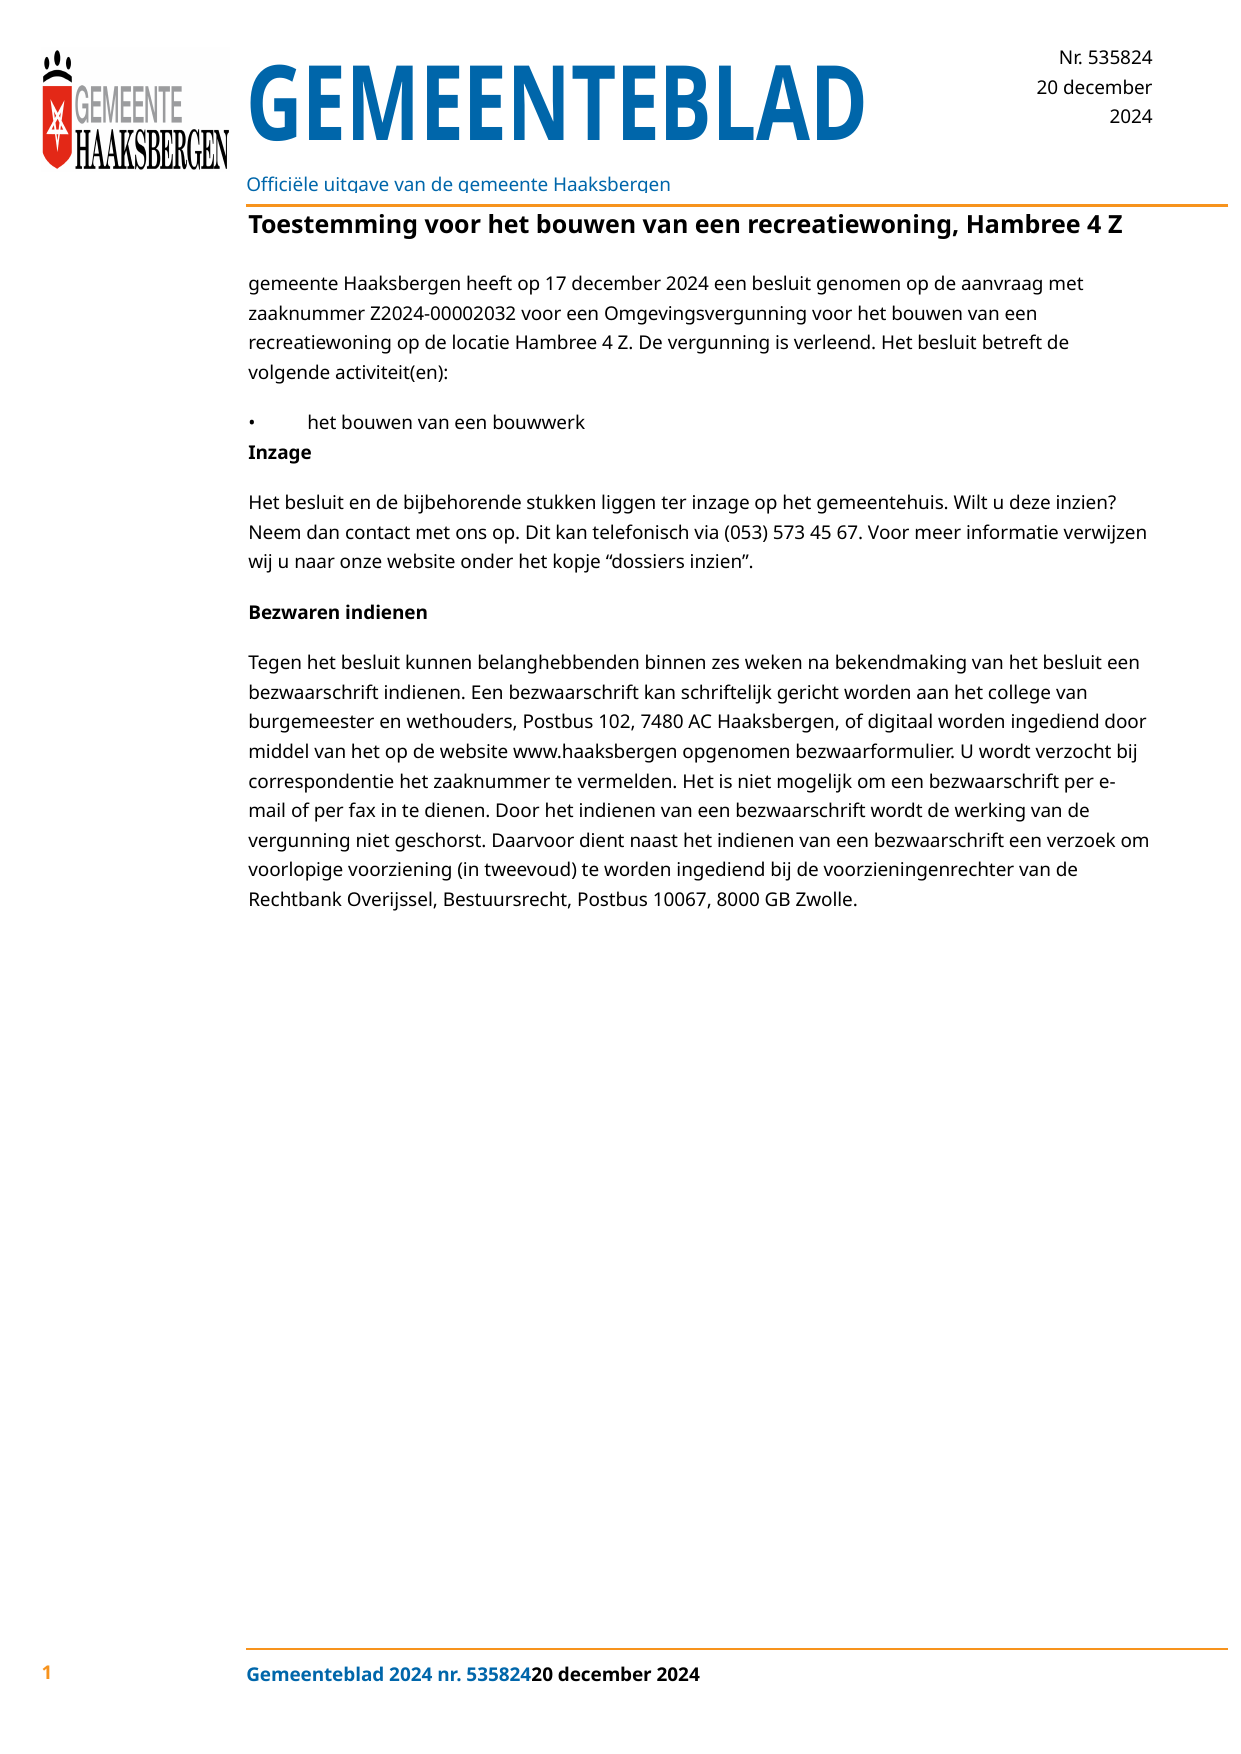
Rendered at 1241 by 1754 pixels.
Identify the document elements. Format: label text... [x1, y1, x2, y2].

list het bouwen van een bouwwerk [248, 409, 1152, 435]
picture [41, 47, 231, 172]
text Toestemming voor het bouwen van een recreatiewoning, Hambree 4 Z [248, 207, 1152, 241]
text Inzage [248, 439, 1152, 465]
text Bezwaren indienen [248, 599, 1152, 625]
text gemeente Haaksbergen heeft op 17 december 2024 een besluit genomen op de aanvraag met zaaknummer Z2024-00002032 voor een Omgevingsvergunning voor het bouwen van een recreatiewoning op de locatie Hambree 4 Z. De vergunning is verleend. Het besluit betreft de volgende activiteit(en): [248, 270, 1152, 385]
text Het besluit en de bijbehorende stukken liggen ter inzage op het gemeentehuis. Wilt u deze inzien? Neem dan contact met ons op. Dit kan telefonisch via (053) 573 45 67. Voor meer informatie verwijzen wij u naar onze website onder het kopje “dossiers inzien”. [248, 489, 1152, 574]
text Tegen het besluit kunnen belanghebbenden binnen zes weken na bekendmaking van het besluit een bezwaarschrift indienen. Een bezwaarschrift kan schriftelijk gericht worden aan het college van burgemeester en wethouders, Postbus 102, 7480 AC Haaksbergen, of digitaal worden ingediend door middel van het op de website www.haaksbergen opgenomen bezwaarformulier. U wordt verzocht bij correspondentie het zaaknummer te vermelden. Het is niet mogelijk om een bezwaarschrift per e-mail of per fax in te dienen. Door het indienen van een bezwaarschrift wordt de werking van de vergunning niet geschorst. Daarvoor dient naast het indienen van een bezwaarschrift een verzoek om voorlopige voorziening (in tweevoud) te worden ingediend bij de voorzieningenrechter van de Rechtbank Overijssel, Bestuursrecht, Postbus 10067, 8000 GB Zwolle. [248, 649, 1152, 912]
